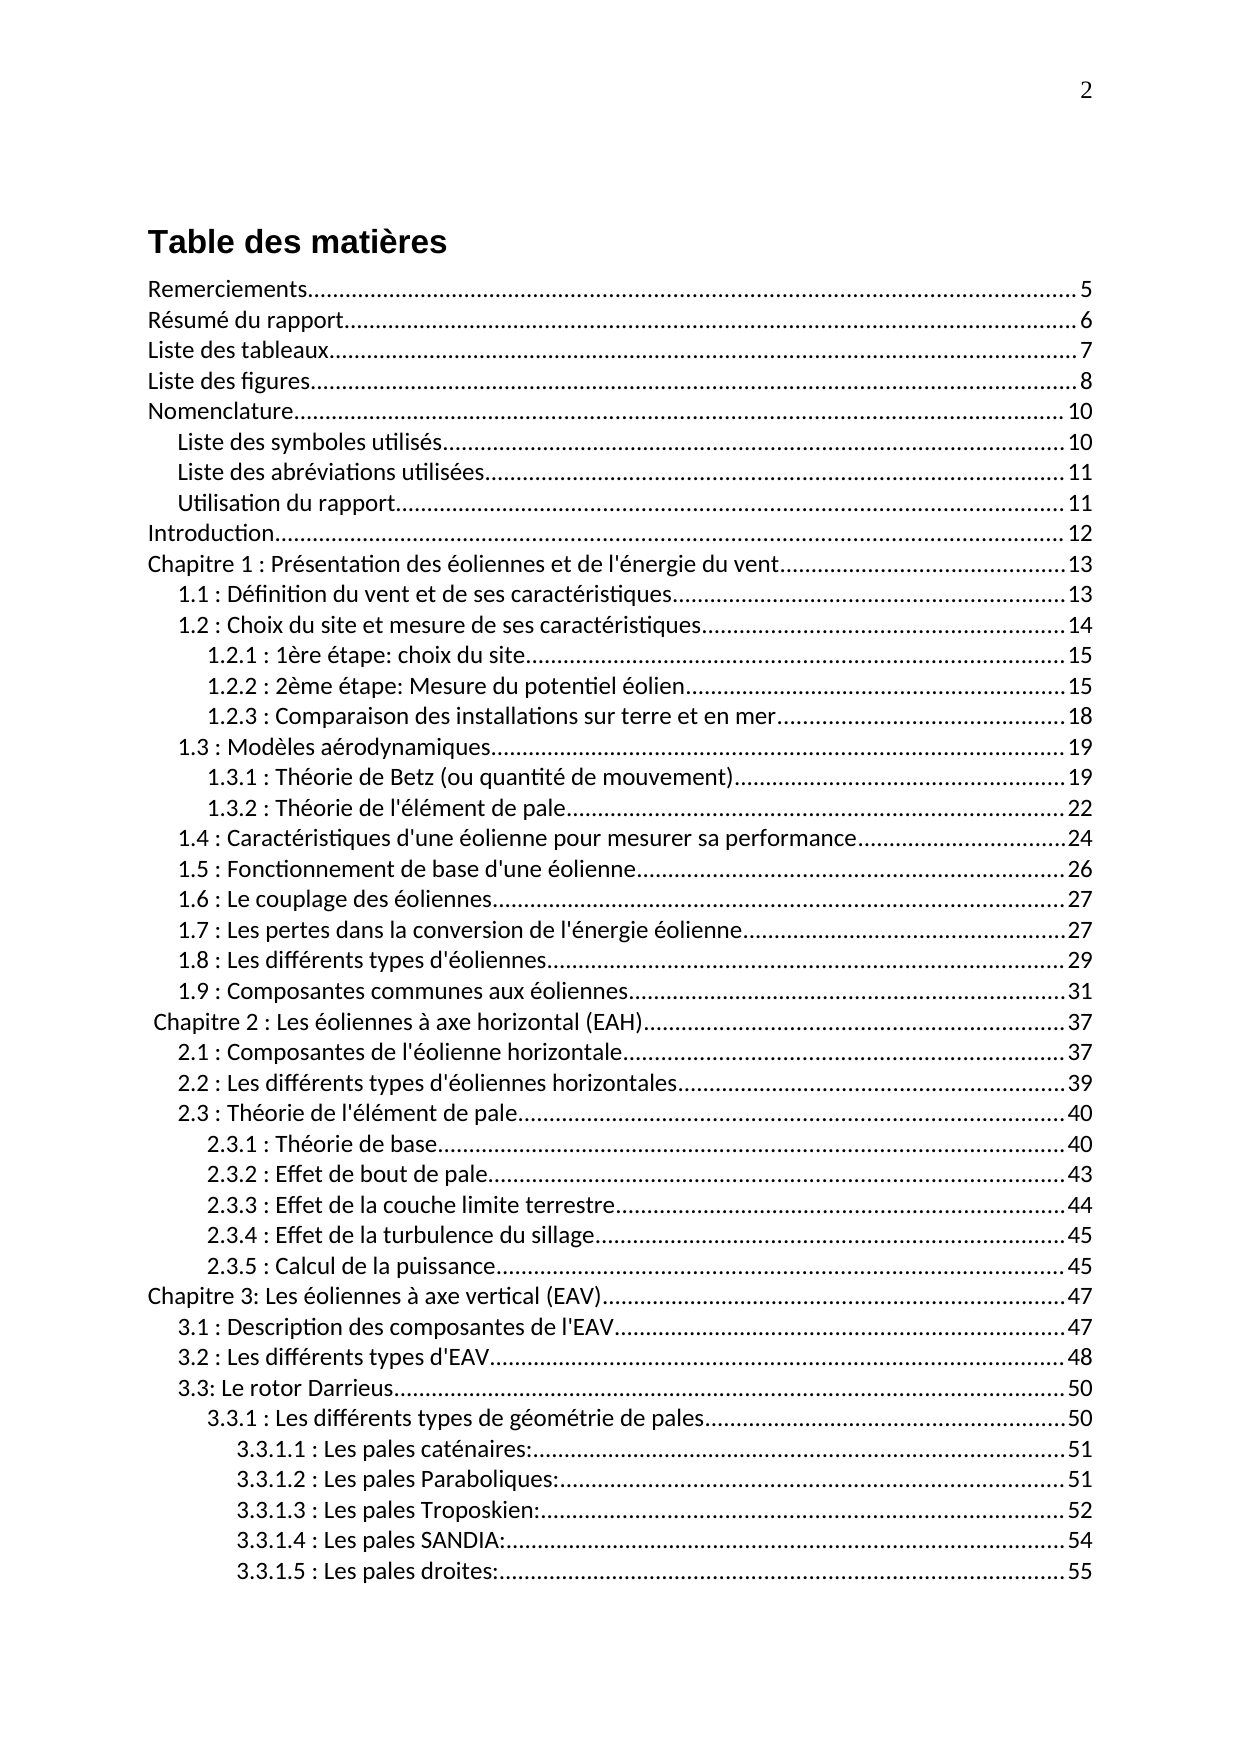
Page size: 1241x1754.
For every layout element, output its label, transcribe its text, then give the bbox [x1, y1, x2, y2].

text 3.1 : Description des composantes de l'EAV 47 [177, 1311, 1092, 1341]
text 1.1 : Définition du vent et de ses caractéristiques 13 [177, 578, 1092, 609]
text Liste des tableaux 7 [148, 334, 1092, 365]
text 2.3.2 : Effet de bout de pale 43 [207, 1158, 1092, 1189]
text 1.4 : Caractéristiques d'une éolienne pour mesurer sa performance 24 [177, 823, 1092, 853]
text 1.5 : Fonctionnement de base d'une éolienne 26 [177, 853, 1092, 884]
text 1.3 : Modèles aérodynamiques 19 [177, 731, 1092, 762]
text 1.2.1 : 1ère étape: choix du site 15 [207, 639, 1092, 670]
text 3.3.1 : Les différents types de géométrie de pales 50 [207, 1402, 1092, 1433]
text 2.2 : Les différents types d'éoliennes horizontales 39 [177, 1067, 1092, 1097]
text 2.3.3 : Effet de la couche limite terrestre 44 [207, 1189, 1092, 1219]
text 2.3.5 : Calcul de la puissance 45 [207, 1250, 1092, 1280]
text Résumé du rapport 6 [148, 304, 1092, 334]
text 1.3.2 : Théorie de l'élément de pale 22 [207, 792, 1092, 823]
text 1.6 : Le couplage des éoliennes 27 [177, 884, 1092, 914]
text 3.3.1.3 : Les pales Troposkien: 52 [236, 1494, 1092, 1524]
text 1.7 : Les pertes dans la conversion de l'énergie éolienne 27 [177, 914, 1092, 945]
text 2.1 : Composantes de l'éolienne horizontale 37 [177, 1036, 1092, 1067]
text Utilisation du rapport 11 [177, 487, 1092, 517]
text 1.8 : Les différents types d'éoliennes 29 [177, 945, 1092, 975]
text 2.3 : Théorie de l'élément de pale 40 [177, 1097, 1092, 1128]
text 1.2.3 : Comparaison des installations sur terre et en mer 18 [207, 701, 1092, 731]
text 2.3.4 : Effet de la turbulence du sillage 45 [207, 1219, 1092, 1250]
text 1.9 : Composantes communes aux éoliennes 31 [177, 975, 1092, 1006]
text 1.3.1 : Théorie de Betz (ou quantité de mouvement) 19 [207, 762, 1092, 792]
text 3.3.1.2 : Les pales Paraboliques: 51 [236, 1463, 1092, 1494]
text Chapitre 1 : Présentation des éoliennes et de l'énergie du vent 13 [148, 548, 1092, 578]
text 1.2.2 : 2ème étape: Mesure du potentiel éolien 15 [207, 670, 1092, 701]
text Liste des symboles utilisés 10 [177, 426, 1092, 456]
text Liste des abréviations utilisées 11 [177, 456, 1092, 487]
text 3.2 : Les différents types d'EAV 48 [177, 1341, 1092, 1372]
text 3.3.1.5 : Les pales droites: 55 [236, 1555, 1092, 1586]
text 2.3.1 : Théorie de base 40 [207, 1128, 1092, 1158]
text Chapitre 3: Les éoliennes à axe vertical (EAV) 47 [148, 1280, 1092, 1311]
text Liste des figures 8 [148, 365, 1092, 395]
text 3.3: Le rotor Darrieus 50 [177, 1372, 1092, 1402]
text 1.2 : Choix du site et mesure de ses caractéristiques 14 [177, 609, 1092, 639]
text Introduction 12 [148, 517, 1092, 548]
text Chapitre 2 : Les éoliennes à axe horizontal (EAH) 37 [148, 1006, 1092, 1036]
text 3.3.1.4 : Les pales SANDIA: 54 [236, 1524, 1092, 1555]
text 3.3.1.1 : Les pales caténaires: 51 [236, 1433, 1092, 1463]
subtitle Table des matières [148, 222, 1092, 261]
text Remerciements 5 [148, 273, 1092, 304]
text Nomenclature 10 [148, 395, 1092, 426]
